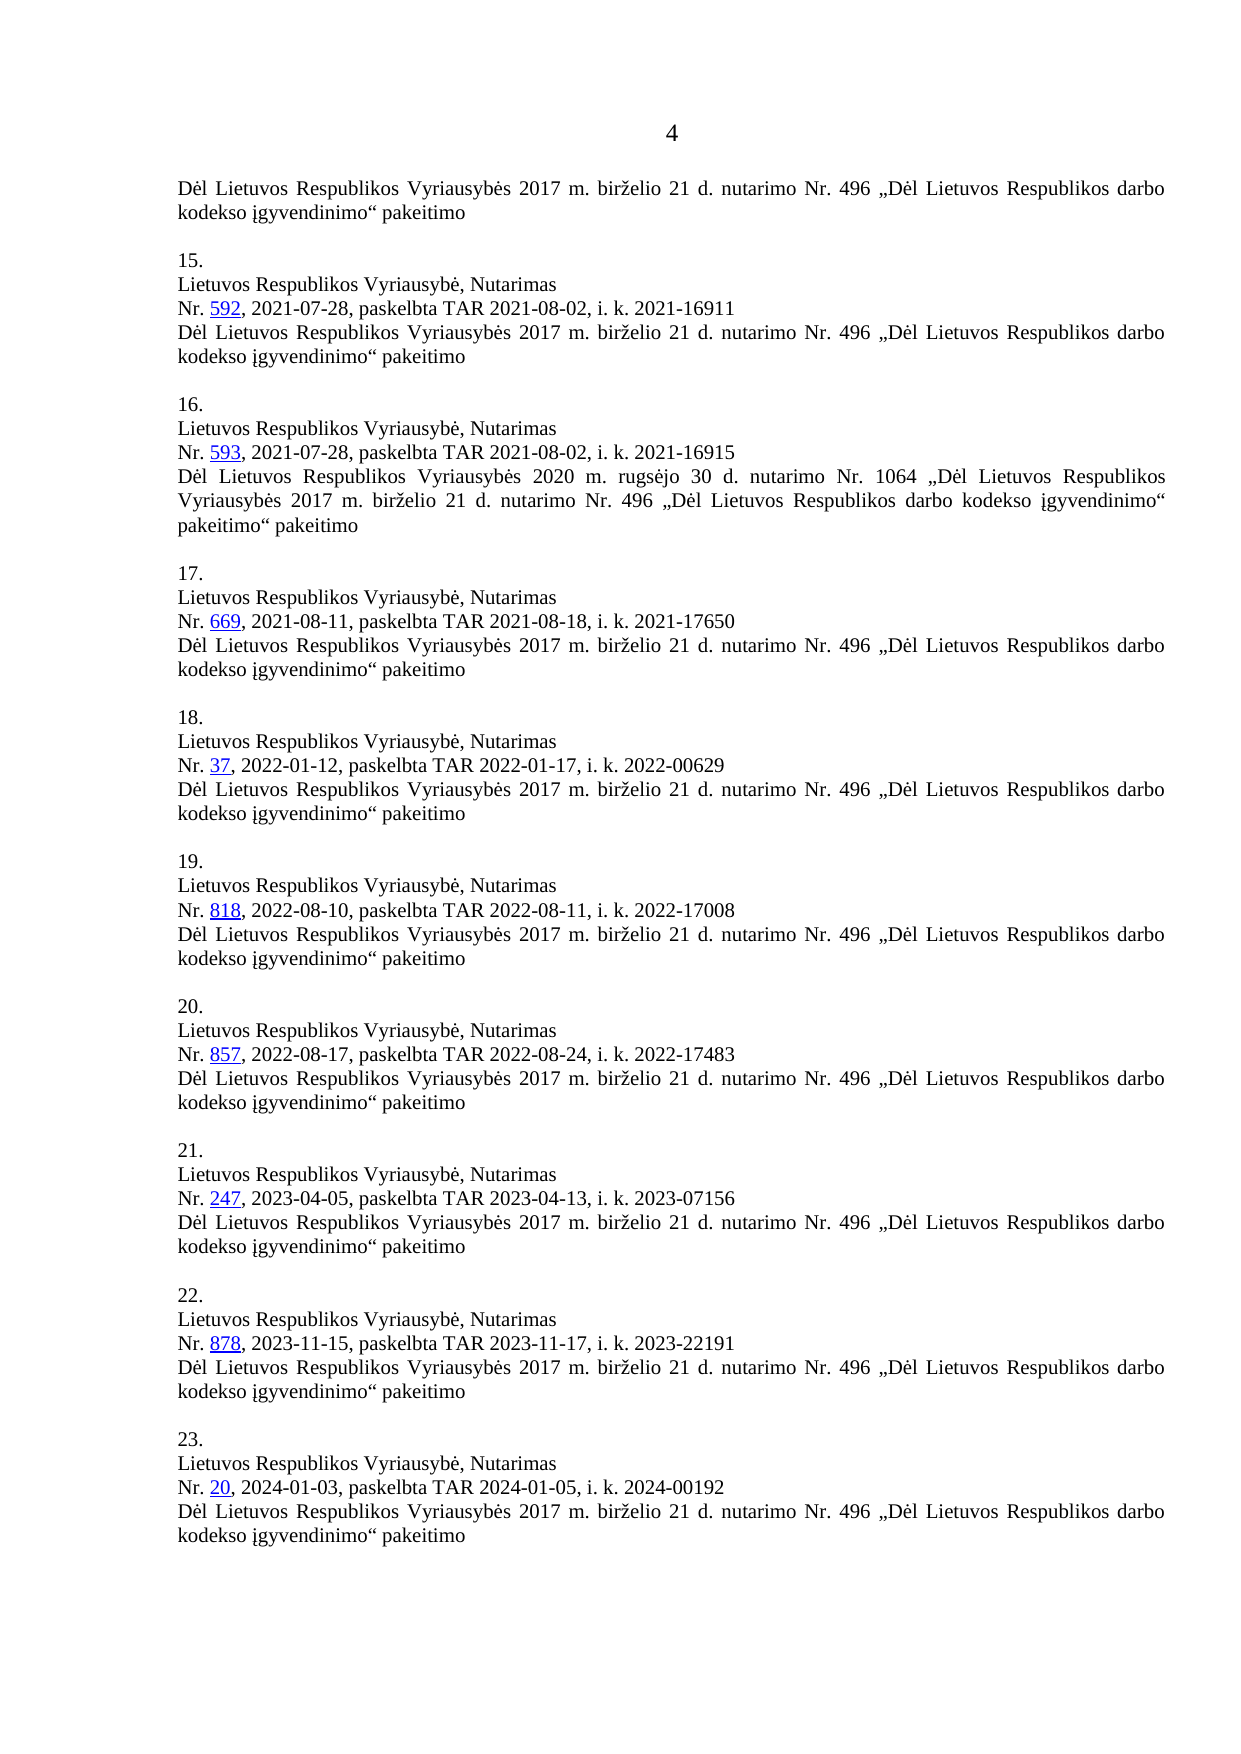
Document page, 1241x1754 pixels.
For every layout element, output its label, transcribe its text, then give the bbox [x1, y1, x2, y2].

text 21. [177, 1138, 1167, 1162]
text Nr. 593, 2021-07-28, paskelbta TAR 2021-08-02, i. k. 2021-16915 [177, 440, 1167, 464]
text 16. [177, 392, 1167, 416]
text Nr. 20, 2024-01-03, paskelbta TAR 2024-01-05, i. k. 2024-00192 [177, 1475, 1167, 1499]
text 19. [177, 849, 1167, 873]
text Dėl Lietuvos Respublikos Vyriausybės 2017 m. birželio 21 d. nutarimo Nr. 496 „Dėl Lietuvos Respublikos darbo kodekso įgyvendinimo“ pakeitimo [177, 1066, 1167, 1114]
text Lietuvos Respublikos Vyriausybė, Nutarimas [177, 873, 1167, 897]
text Dėl Lietuvos Respublikos Vyriausybės 2017 m. birželio 21 d. nutarimo Nr. 496 „Dėl Lietuvos Respublikos darbo kodekso įgyvendinimo“ pakeitimo [177, 176, 1167, 224]
text 17. [177, 561, 1167, 585]
text Lietuvos Respublikos Vyriausybė, Nutarimas [177, 1307, 1167, 1331]
text Nr. 37, 2022-01-12, paskelbta TAR 2022-01-17, i. k. 2022-00629 [177, 753, 1167, 777]
text Lietuvos Respublikos Vyriausybė, Nutarimas [177, 1162, 1167, 1186]
text 18. [177, 705, 1167, 729]
text Nr. 818, 2022-08-10, paskelbta TAR 2022-08-11, i. k. 2022-17008 [177, 897, 1167, 922]
text Nr. 857, 2022-08-17, paskelbta TAR 2022-08-24, i. k. 2022-17483 [177, 1042, 1167, 1066]
text Dėl Lietuvos Respublikos Vyriausybės 2017 m. birželio 21 d. nutarimo Nr. 496 „Dėl Lietuvos Respublikos darbo kodekso įgyvendinimo“ pakeitimo [177, 633, 1167, 681]
text Dėl Lietuvos Respublikos Vyriausybės 2017 m. birželio 21 d. nutarimo Nr. 496 „Dėl Lietuvos Respublikos darbo kodekso įgyvendinimo“ pakeitimo [177, 320, 1167, 368]
text Dėl Lietuvos Respublikos Vyriausybės 2017 m. birželio 21 d. nutarimo Nr. 496 „Dėl Lietuvos Respublikos darbo kodekso įgyvendinimo“ pakeitimo [177, 777, 1167, 825]
text Nr. 669, 2021-08-11, paskelbta TAR 2021-08-18, i. k. 2021-17650 [177, 609, 1167, 633]
text Lietuvos Respublikos Vyriausybė, Nutarimas [177, 1018, 1167, 1042]
text Nr. 592, 2021-07-28, paskelbta TAR 2021-08-02, i. k. 2021-16911 [177, 296, 1167, 320]
text Dėl Lietuvos Respublikos Vyriausybės 2017 m. birželio 21 d. nutarimo Nr. 496 „Dėl Lietuvos Respublikos darbo kodekso įgyvendinimo“ pakeitimo [177, 1499, 1167, 1547]
text Dėl Lietuvos Respublikos Vyriausybės 2017 m. birželio 21 d. nutarimo Nr. 496 „Dėl Lietuvos Respublikos darbo kodekso įgyvendinimo“ pakeitimo [177, 922, 1167, 970]
text Dėl Lietuvos Respublikos Vyriausybės 2020 m. rugsėjo 30 d. nutarimo Nr. 1064 „Dėl Lietuvos Respublikos Vyriausybės 2017 m. birželio 21 d. nutarimo Nr. 496 „Dėl Lietuvos Respublikos darbo kodekso įgyvendinimo“ pakeitimo“ pakeitimo [177, 464, 1167, 537]
text Lietuvos Respublikos Vyriausybė, Nutarimas [177, 416, 1167, 440]
text Dėl Lietuvos Respublikos Vyriausybės 2017 m. birželio 21 d. nutarimo Nr. 496 „Dėl Lietuvos Respublikos darbo kodekso įgyvendinimo“ pakeitimo [177, 1210, 1167, 1258]
text Lietuvos Respublikos Vyriausybė, Nutarimas [177, 272, 1167, 296]
text Nr. 878, 2023-11-15, paskelbta TAR 2023-11-17, i. k. 2023-22191 [177, 1331, 1167, 1355]
text Lietuvos Respublikos Vyriausybė, Nutarimas [177, 729, 1167, 753]
text 20. [177, 994, 1167, 1018]
text 22. [177, 1282, 1167, 1307]
text Nr. 247, 2023-04-05, paskelbta TAR 2023-04-13, i. k. 2023-07156 [177, 1186, 1167, 1210]
text 23. [177, 1427, 1167, 1451]
text Lietuvos Respublikos Vyriausybė, Nutarimas [177, 1451, 1167, 1475]
text 15. [177, 248, 1167, 272]
text Lietuvos Respublikos Vyriausybė, Nutarimas [177, 585, 1167, 609]
text Dėl Lietuvos Respublikos Vyriausybės 2017 m. birželio 21 d. nutarimo Nr. 496 „Dėl Lietuvos Respublikos darbo kodekso įgyvendinimo“ pakeitimo [177, 1355, 1167, 1403]
